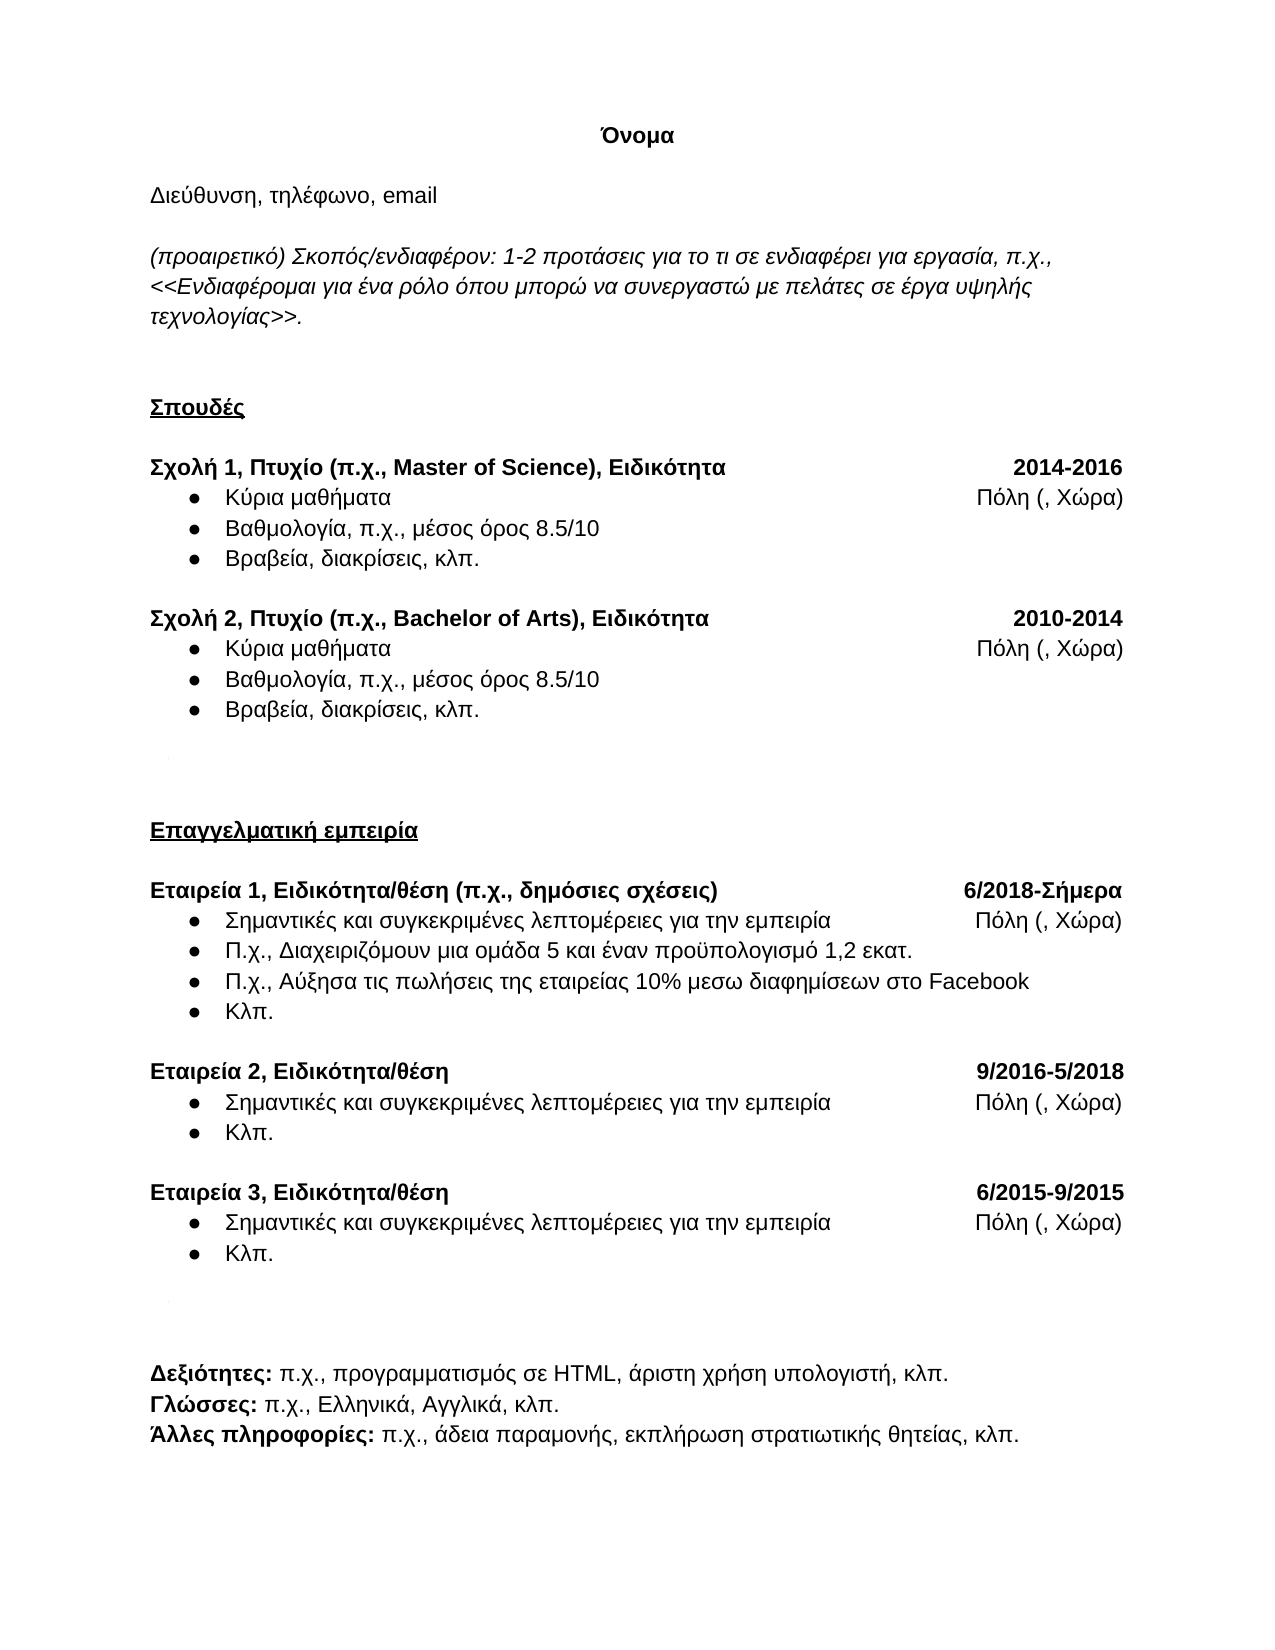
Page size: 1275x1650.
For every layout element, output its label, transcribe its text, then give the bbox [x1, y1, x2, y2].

list Σημαντικές και συγκεκριμένες λεπτομέρειες για την εμπειρία Πόλη (, Χώρα) [187, 1209, 1125, 1236]
list Π.χ., Αύξησα τις πωλήσεις της εταιρείας 10% μεσω διαφημίσεων στο Facebook [187, 968, 1125, 994]
list Βαθμολογία, π.χ., μέσος όρος 8.5/10 [187, 514, 1125, 541]
list Κλπ. [187, 1239, 1125, 1266]
text (προαιρετικό) Σκοπός/ενδιαφέρον: 1-2 προτάσεις για το τι σε ενδιαφέρει για εργασία, π.χ., <<Ενδιαφέρομαι για ένα ρόλο όπου μπορώ να συνεργαστώ με πελάτες σε έργα υψηλής τεχνολογίας>>. [150, 243, 1125, 329]
text Σχολή 1, Πτυχίο (π.χ., Master of Science), Ειδικότητα 2014-2016 [150, 454, 1125, 481]
text Εταιρεία 3, Ειδικότητα/θέση 6/2015-9/2015 [150, 1179, 1125, 1206]
list Βαθμολογία, π.χ., μέσος όρος 8.5/10 [187, 666, 1125, 692]
text Εταιρεία 2, Ειδικότητα/θέση 9/2016-5/2018 [150, 1058, 1125, 1085]
list Σημαντικές και συγκεκριμένες λεπτομέρειες για την εμπειρία Πόλη (, Χώρα) [187, 907, 1125, 934]
text Δεξιότητες: π.χ., προγραμματισμός σε HTML, άριστη χρήση υπολογιστή, κλπ. [150, 1360, 1125, 1387]
text Σχολή 2, Πτυχίο (π.χ., Bachelor of Arts), Ειδικότητα 2010-2014 [150, 605, 1125, 632]
list Βραβεία, διακρίσεις, κλπ. [187, 545, 1125, 571]
text Εταιρεία 1, Ειδικότητα/θέση (π.χ., δημόσιες σχέσεις) 6/2018-Σήμερα [150, 877, 1125, 903]
text Σπουδές [150, 394, 1125, 420]
text Όνομα [150, 122, 1125, 148]
list Σημαντικές και συγκεκριμένες λεπτομέρειες για την εμπειρία Πόλη (, Χώρα) [187, 1088, 1125, 1115]
list Κλπ. [187, 998, 1125, 1024]
list Κύρια μαθήματα Πόλη (, Χώρα) [187, 635, 1125, 662]
list Βραβεία, διακρίσεις, κλπ. [187, 696, 1125, 722]
text Διεύθυνση, τηλέφωνο, email [150, 182, 1125, 209]
text Επαγγελματική εμπειρία [150, 817, 1125, 843]
list Κύρια μαθήματα Πόλη (, Χώρα) [187, 484, 1125, 511]
list Π.χ., Διαχειριζόμουν μια ομάδα 5 και έναν προϋπολογισμό 1,2 εκατ. [187, 937, 1125, 964]
text Γλώσσες: π.χ., Ελληνικά, Αγγλικά, κλπ. [150, 1391, 1125, 1417]
list Κλπ. [187, 1119, 1125, 1145]
text Άλλες πληροφορίες: π.χ., άδεια παραμονής, εκπλήρωση στρατιωτικής θητείας, κλπ. [150, 1421, 1125, 1447]
